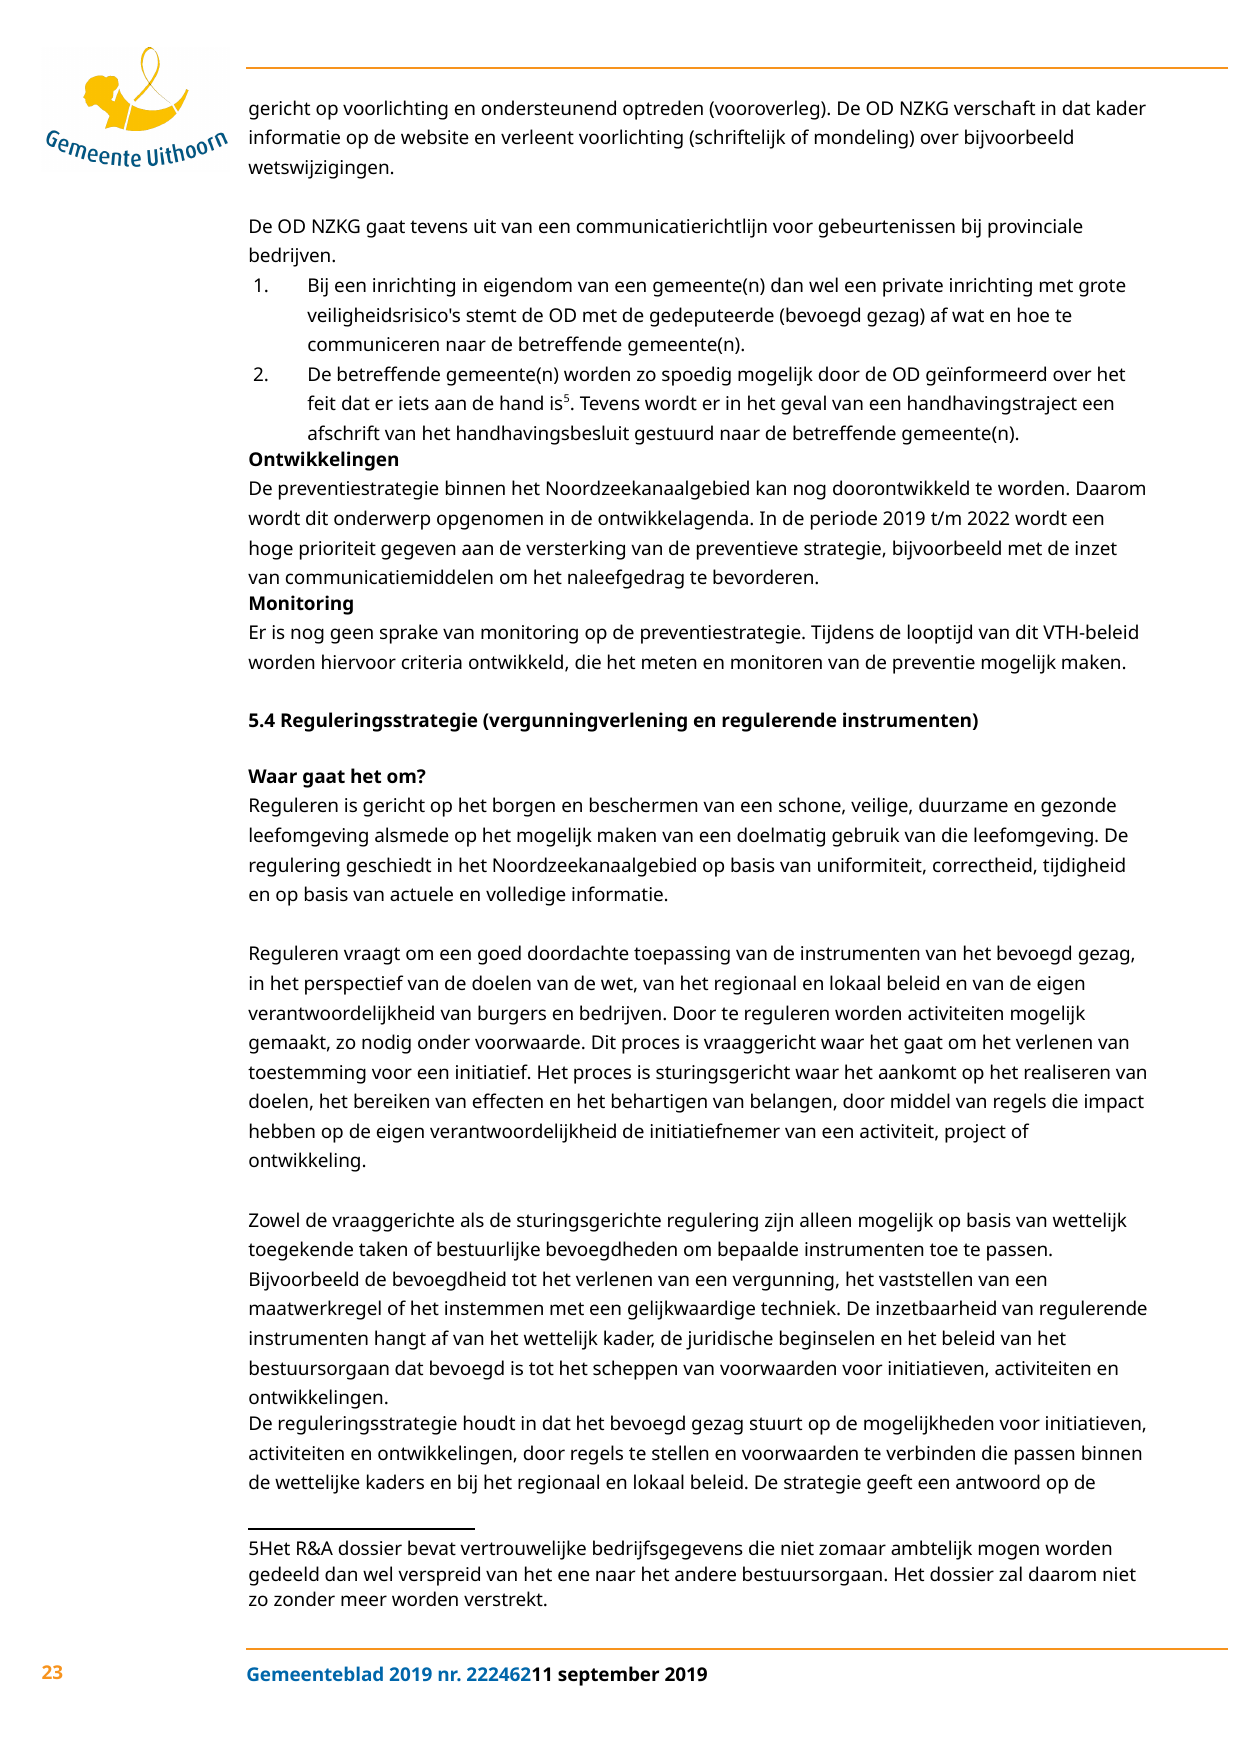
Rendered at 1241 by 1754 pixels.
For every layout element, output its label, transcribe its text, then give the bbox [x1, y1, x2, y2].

table_cell gericht op voorlichting en ondersteunend optreden (vooroverleg). De OD NZKG verschaft in dat kader informatie op de website en verleent voorlichting (schriftelijk of mondeling) over bijvoorbeeld wetswijzigingen. De OD NZKG gaat tevens uit van een communicatierichtlijn voor gebeurtenissen bij provinciale bedrijven. Bij een inrichting in eigendom van een gemeente(n) dan wel een private inrichting met grote veiligheidsrisico's stemt de OD met de gedeputeerde (bevoegd gezag) af wat en hoe te communiceren naar de betreffende gemeente(n). De betreffende gemeente(n) worden zo spoedig mogelijk door de OD geïnformeerd over het feit dat er iets aan de hand is. Tevens wordt er in het geval van een handhavingstraject een afschrift van het handhavingsbesluit gestuurd naar de betreffende gemeente(n). [248, 95, 1152, 446]
text 5.4 Reguleringsstrategie (vergunningverlening en regulerende instrumenten) [248, 708, 1152, 733]
picture [41, 47, 231, 172]
table_header Waar gaat het om? Reguleren is gericht op het borgen en beschermen van een schone, veilige, duurzame en gezonde leefomgeving alsmede op het mogelijk maken van een doelmatig gebruik van die leefomgeving. De regulering geschiedt in het Noordzeekanaalgebied op basis van uniformiteit, correctheid, tijdigheid en op basis van actuele en volledige informatie. Reguleren vraagt om een goed doordachte toepassing van de instrumenten van het bevoegd gezag, in het perspectief van de doelen van de wet, van het regionaal en lokaal beleid en van de eigen verantwoordelijkheid van burgers en bedrijven. Door te reguleren worden activiteiten mogelijk gemaakt, zo nodig onder voorwaarde. Dit proces is vraaggericht waar het gaat om het verlenen van toestemming voor een initiatief. Het proces is sturingsgericht waar het aankomt op het realiseren van doelen, het bereiken van effecten en het behartigen van belangen, door middel van regels die impact hebben op de eigen verantwoordelijkheid de initiatiefnemer van een activiteit, project of ontwikkeling. Zowel de vraaggerichte als de sturingsgerichte regulering zijn alleen mogelijk op basis van wettelijk toegekende taken of bestuurlijke bevoegdheden om bepaalde instrumenten toe te passen. Bijvoorbeeld de bevoegdheid tot het verlenen van een vergunning, het vaststellen van een maatwerkregel of het instemmen met een gelijkwaardige techniek. De inzetbaarheid van regulerende instrumenten hangt af van het wettelijk kader, de juridische beginselen en het beleid van het bestuursorgaan dat bevoegd is tot het scheppen van voorwaarden voor initiatieven, activiteiten en ontwikkelingen. [248, 763, 1152, 1410]
table_cell Monitoring Er is nog geen sprake van monitoring op de preventiestrategie. Tijdens de looptijd van dit VTH-beleid worden hiervoor criteria ontwikkeld, die het meten en monitoren van de preventie mogelijk maken. [248, 590, 1152, 675]
table_cell Ontwikkelingen De preventiestrategie binnen het Noordzeekanaalgebied kan nog doorontwikkeld te worden. Daarom wordt dit onderwerp opgenomen in de ontwikkelagenda. In de periode 2019 t/m 2022 wordt een hoge prioriteit gegeven aan de versterking van de preventieve strategie, bijvoorbeeld met de inzet van communicatiemiddelen om het naleefgedrag te bevorderen. [248, 446, 1152, 590]
table_cell Wat is de strategie? De reguleringsstrategie houdt in dat het bevoegd gezag stuurt op de mogelijkheden voor initiatieven, activiteiten en ontwikkelingen, door regels te stellen en voorwaarden te verbinden die passen binnen de wettelijke kaders en bij het regionaal en lokaal beleid. De strategie geeft een antwoord op de vraag: wat is mogelijk, onder welke voorwaarden? Het uitgangspunt van de strategie is dat de verantwoordelijkheid voor de kwaliteit en veiligheid op het terrein van milieu bij de exploitant, eigenaar of initiatiefnemer van de betrokken activiteiten ligt. Het hoofddoel van regulering is te zorgen voor regels die duidelijk maken wat de verantwoordelijkheid inhoudt. Exploitanten weten dan welke verantwoordelijkheid zij hebben en kunnen een zorgvuldige bedrijfsvoering voeren. Het gewenste maatschappelijk effect is het behoud of zo mogelijk de verbetering van de kwaliteit van de leefomgeving. De toepasselijke landelijke wet- en regelgeving zijn de Wet algemene bepalingen omgevingsrecht, de Wet milieubeheer, het Activiteitenbesluit en een aantal andere specifieke AmvB's. In deze wet- en regelgeving wordt er een onderscheid gemaakt in grootte en complexiteit van bedrijven door de gedifferentieerde toepassing van VTH-instrumenten en door de wettelijke verplichtingen die (rechtstreeks) gelden. Steeds minder bedrijven/inrichtingen zijn nog vergunningplichtig in het kader van de Wabo en de Wet milieubeheer. Door de inwerkingtreding van het Activiteitenbesluit vallen veel inrichtingen en activiteiten onder algemene regels. In principe zijn dan vooral uniforme voorschriften van toepassing. Bij de type A- en B-inrichtingen kunnen in beperkte mate maatwerkvoorschriften opgesteld worden. Type C-inrichtingen zijn vergunningplichtig en vergt maatwerk voor maatwerk voor meerdere milieuaspecten. Voor een specifieke groep vergunningplichtige bedrijven geldt een zwaarder regime, namelijk voor de bedrijven die vallen onder het Besluit risico zware ongevallen (Brzo 2015) of onder de Richtlijn Industriële Emissies en in het bijzonder hoofdstuk 4 van deze Richtlijn (resp. RIE-bedrijven en RIE4-bedrijven, chemische industrie). Dit zijn technisch de meest complexe bedrijven, met een risico op ongevallen met een grote impact op de omgeving en/of met grote effecten op de luchtkwaliteit. Het voor deze Bno, RIE en RIE4-bedrijven geldende zwaarder regime is gebaseerd op landelijke regelgeving. Voor dit type bedrijven zijn het landelijk milieubeleid en de landelijke milieuwetgeving vooral gebaseerd op Europese regelgeving, zodat er vaak weinig ruimte is om af te wijken. Strenger kan wel, mits onderbouwd en vastgelegd in beleid. Indien dit is gebeurd door het bevoegd gezag wordt bij het opstellen van besluiten het lokale dan wel het provinciale beleid meegenomen. [248, 1410, 1152, 1495]
